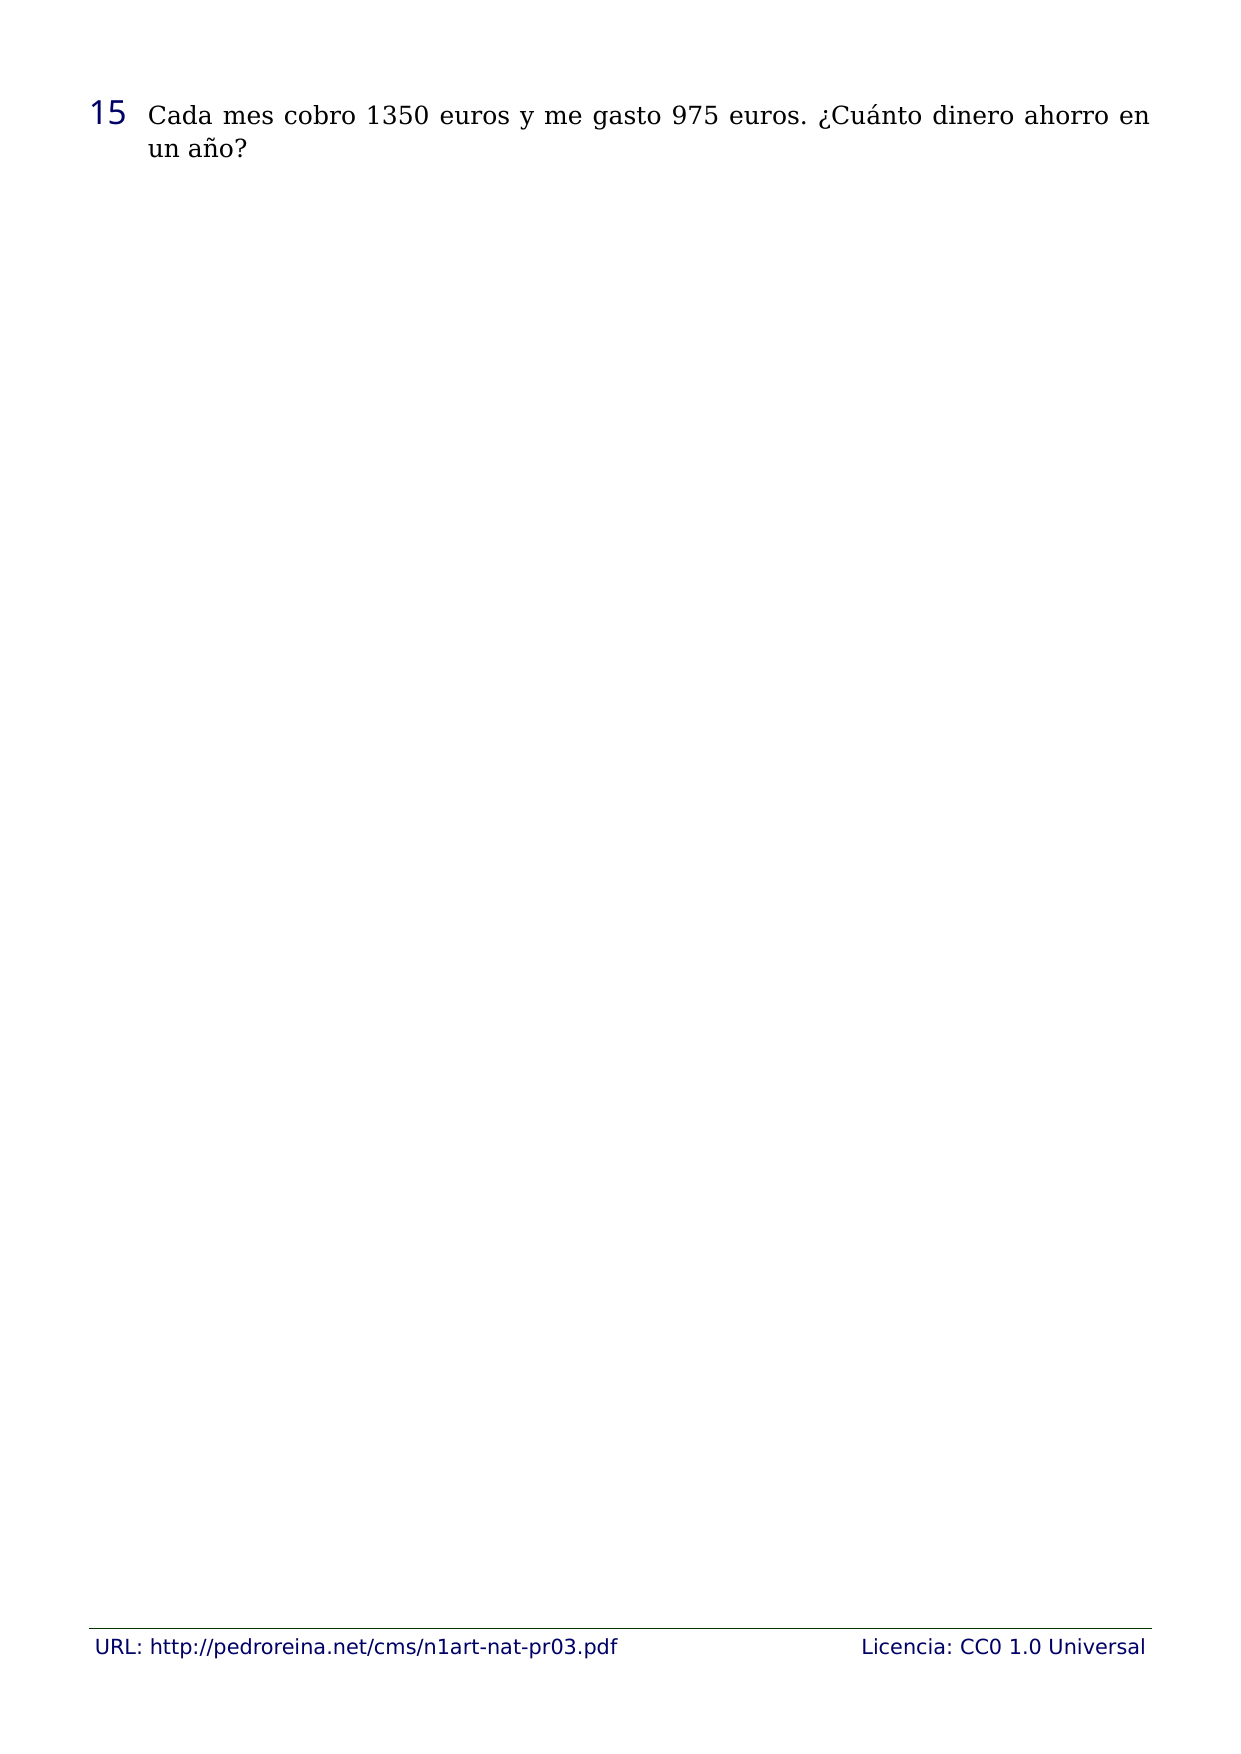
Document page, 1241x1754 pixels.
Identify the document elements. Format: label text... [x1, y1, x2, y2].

list Cada mes cobro 1350 euros y me gasto 975 euros. ¿Cuánto dinero ahorro en un año? [88, 88, 1152, 163]
